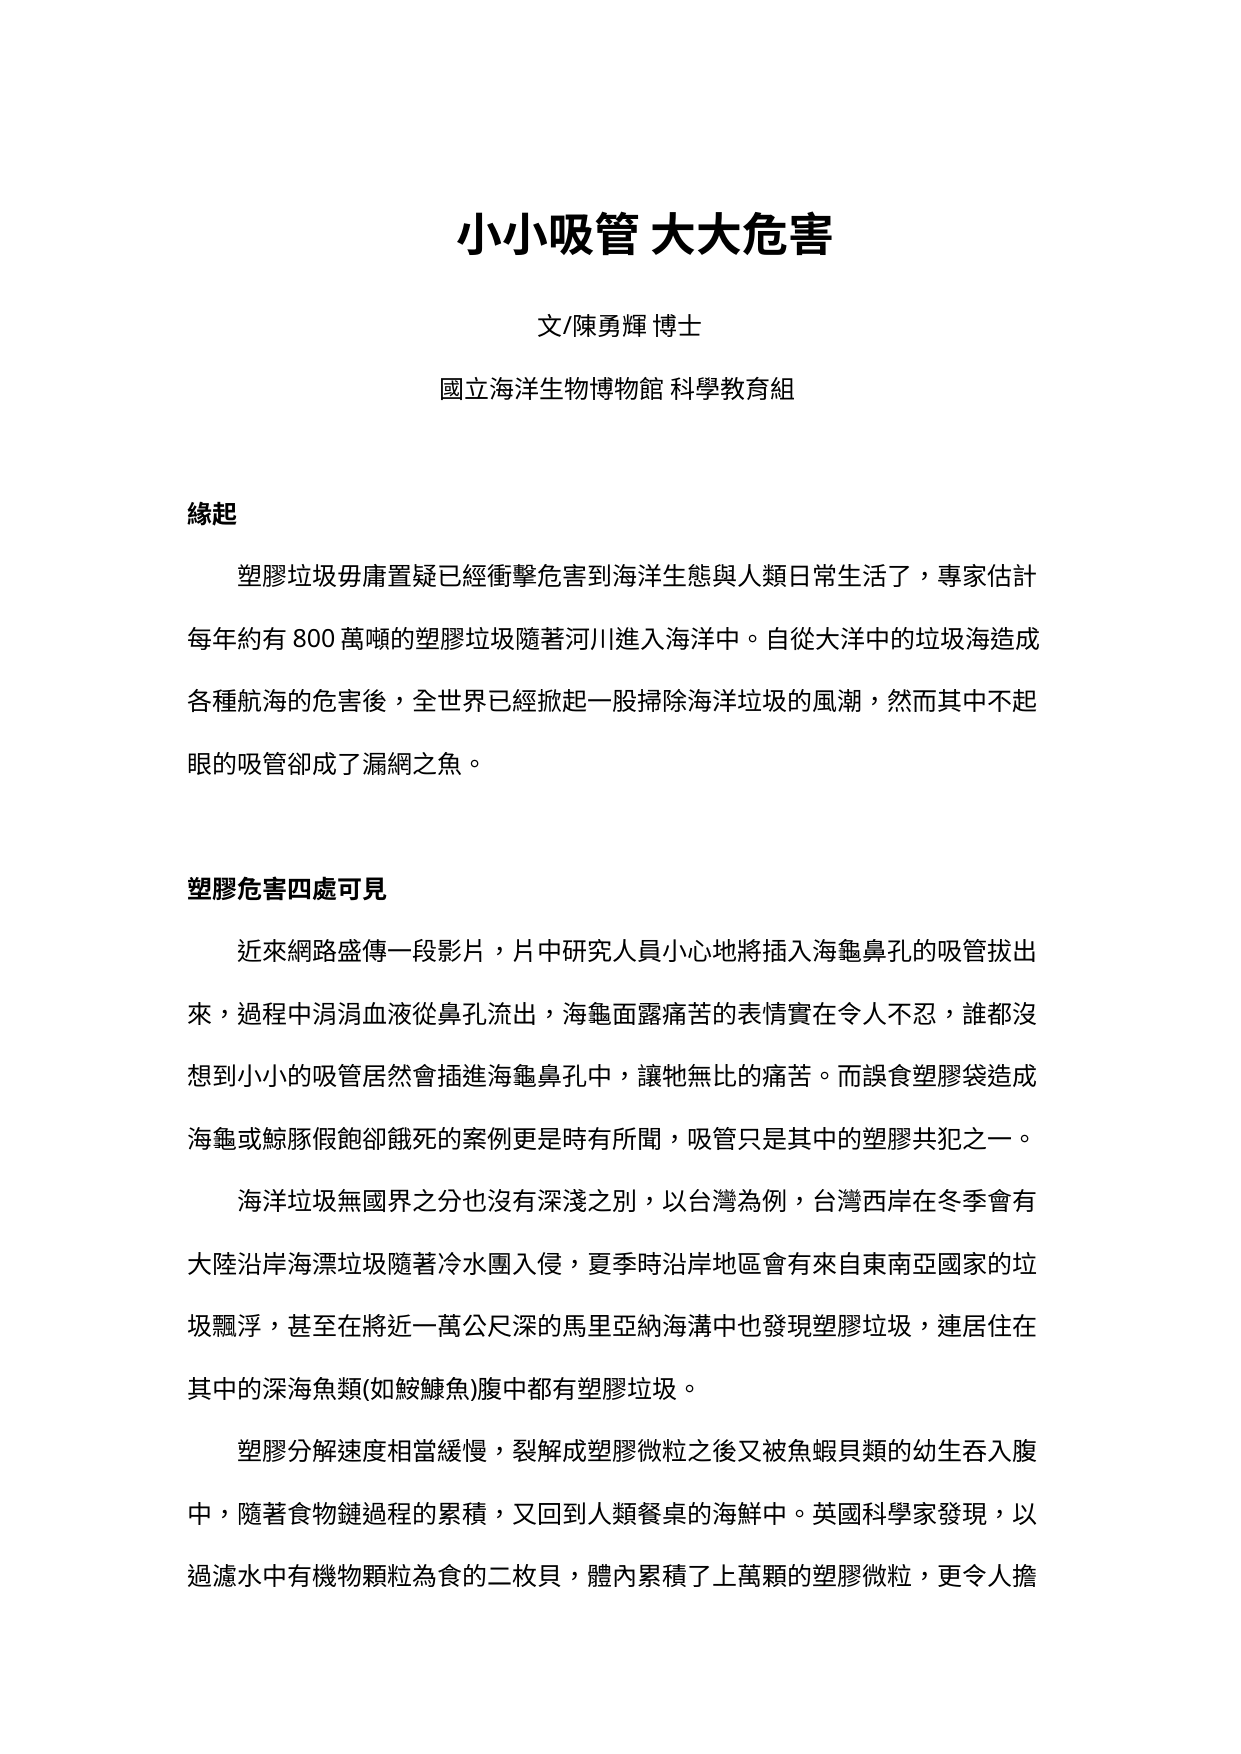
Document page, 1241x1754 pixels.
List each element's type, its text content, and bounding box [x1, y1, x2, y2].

text 海洋垃圾無國界之分也沒有深淺之別，以台灣為例，台灣西岸在冬季會有大陸沿岸海漂垃圾隨著冷水團入侵，夏季時沿岸地區會有來自東南亞國家的垃圾飄浮，甚至在將近一萬公尺深的馬里亞納海溝中也發現塑膠垃圾，連居住在其中的深海魚類(如鮟鱇魚)腹中都有塑膠垃圾。 [187, 1158, 1053, 1408]
text 近來網路盛傳一段影片，片中研究人員小心地將插入海龜鼻孔的吸管拔出來，過程中涓涓血液從鼻孔流出，海龜面露痛苦的表情實在令人不忍，誰都沒想到小小的吸管居然會插進海龜鼻孔中，讓牠無比的痛苦。而誤食塑膠袋造成海龜或鯨豚假飽卻餓死的案例更是時有所聞，吸管只是其中的塑膠共犯之一。 [187, 908, 1053, 1158]
text 緣起 [187, 471, 1053, 533]
text 塑膠危害四處可見 [187, 846, 1053, 908]
text 塑膠垃圾毋庸置疑已經衝擊危害到海洋生態與人類日常生活了，專家估計每年約有800萬噸的塑膠垃圾隨著河川進入海洋中。自從大洋中的垃圾海造成各種航海的危害後，全世界已經掀起一股掃除海洋垃圾的風潮，然而其中不起眼的吸管卻成了漏網之魚。 [187, 533, 1053, 783]
text 文/陳勇輝 博士 [187, 283, 1053, 346]
text 塑膠分解速度相當緩慢，裂解成塑膠微粒之後又被魚蝦貝類的幼生吞入腹中，隨著食物鏈過程的累積，又回到人類餐桌的海鮮中。英國科學家發現，以過濾水中有機物顆粒為食的二枚貝，體內累積了上萬顆的塑膠微粒，更令人擔 [187, 1408, 1053, 1596]
text 國立海洋生物博物館 科學教育組 [187, 346, 1053, 408]
text 小小吸管 大大危害 [237, 158, 1053, 283]
